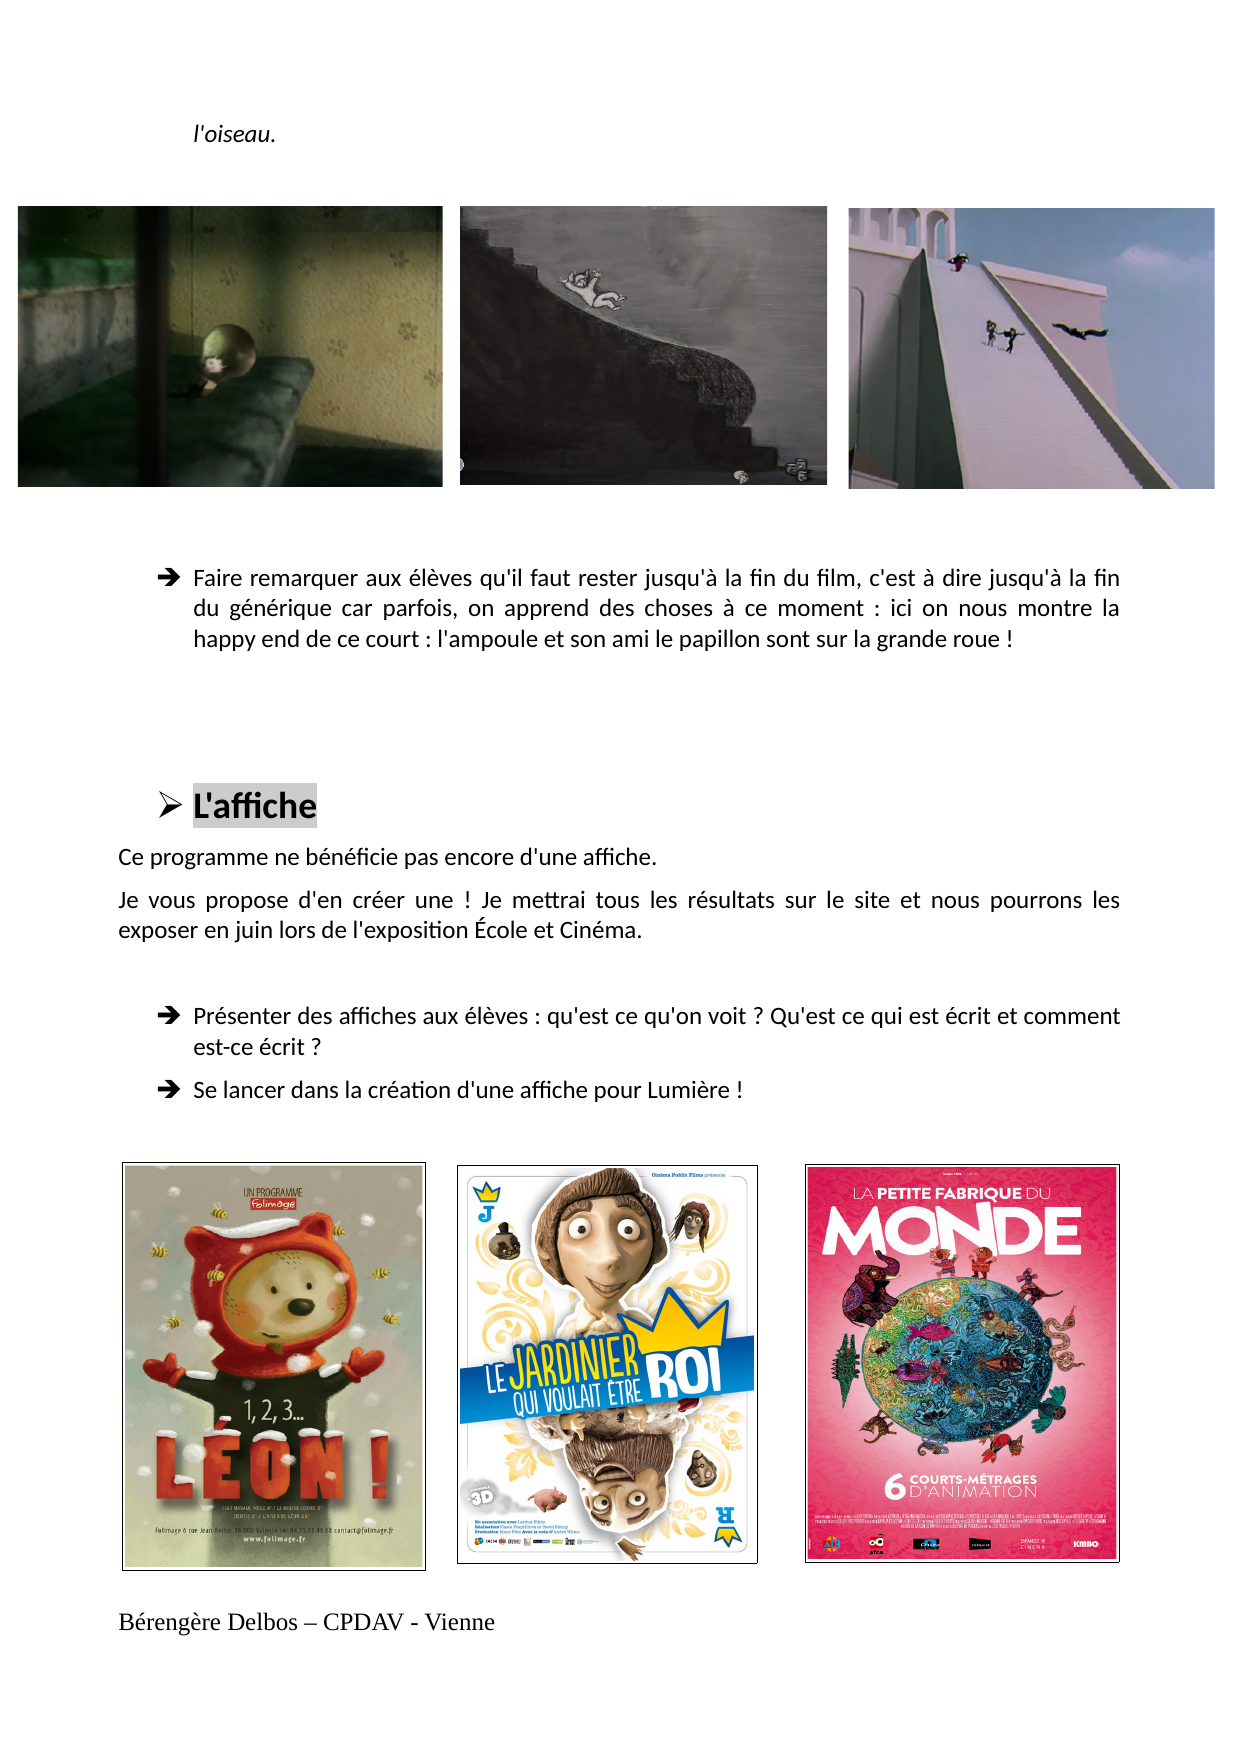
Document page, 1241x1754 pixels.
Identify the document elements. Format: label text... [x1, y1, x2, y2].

list Présenter des affiches aux élèves : qu'est ce qu'on voit ? Qu'est ce qui est écrit et comment est-ce écrit ? [156, 1000, 1122, 1061]
list l'oiseau. [156, 118, 1122, 149]
picture [848, 208, 1215, 489]
picture [460, 1391, 754, 1561]
list Faire remarquer aux élèves qu'il faut rester jusqu'à la fin du film, c'est à dire jusqu'à la fin du générique car parfois, on apprend des choses à ce moment : ici on nous montre la happy end de ce court : l'ampoule et son ami le papillon sont sur la grande roue ! [156, 562, 1122, 653]
picture [460, 1168, 754, 1416]
picture [460, 206, 828, 485]
text Je vous propose d'en créer une ! Je mettrai tous les résultats sur le site et nous pourrons les exposer en juin lors de l'exposition École et Cinéma. [118, 884, 1122, 945]
picture [17, 206, 443, 487]
list Se lancer dans la création d'une affiche pour Lumière ! [156, 1074, 1122, 1104]
text Ce programme ne bénéficie pas encore d'une affiche. [118, 841, 1122, 871]
picture [125, 1165, 423, 1567]
list L'affiche [156, 782, 1122, 828]
picture [807, 1167, 1117, 1559]
